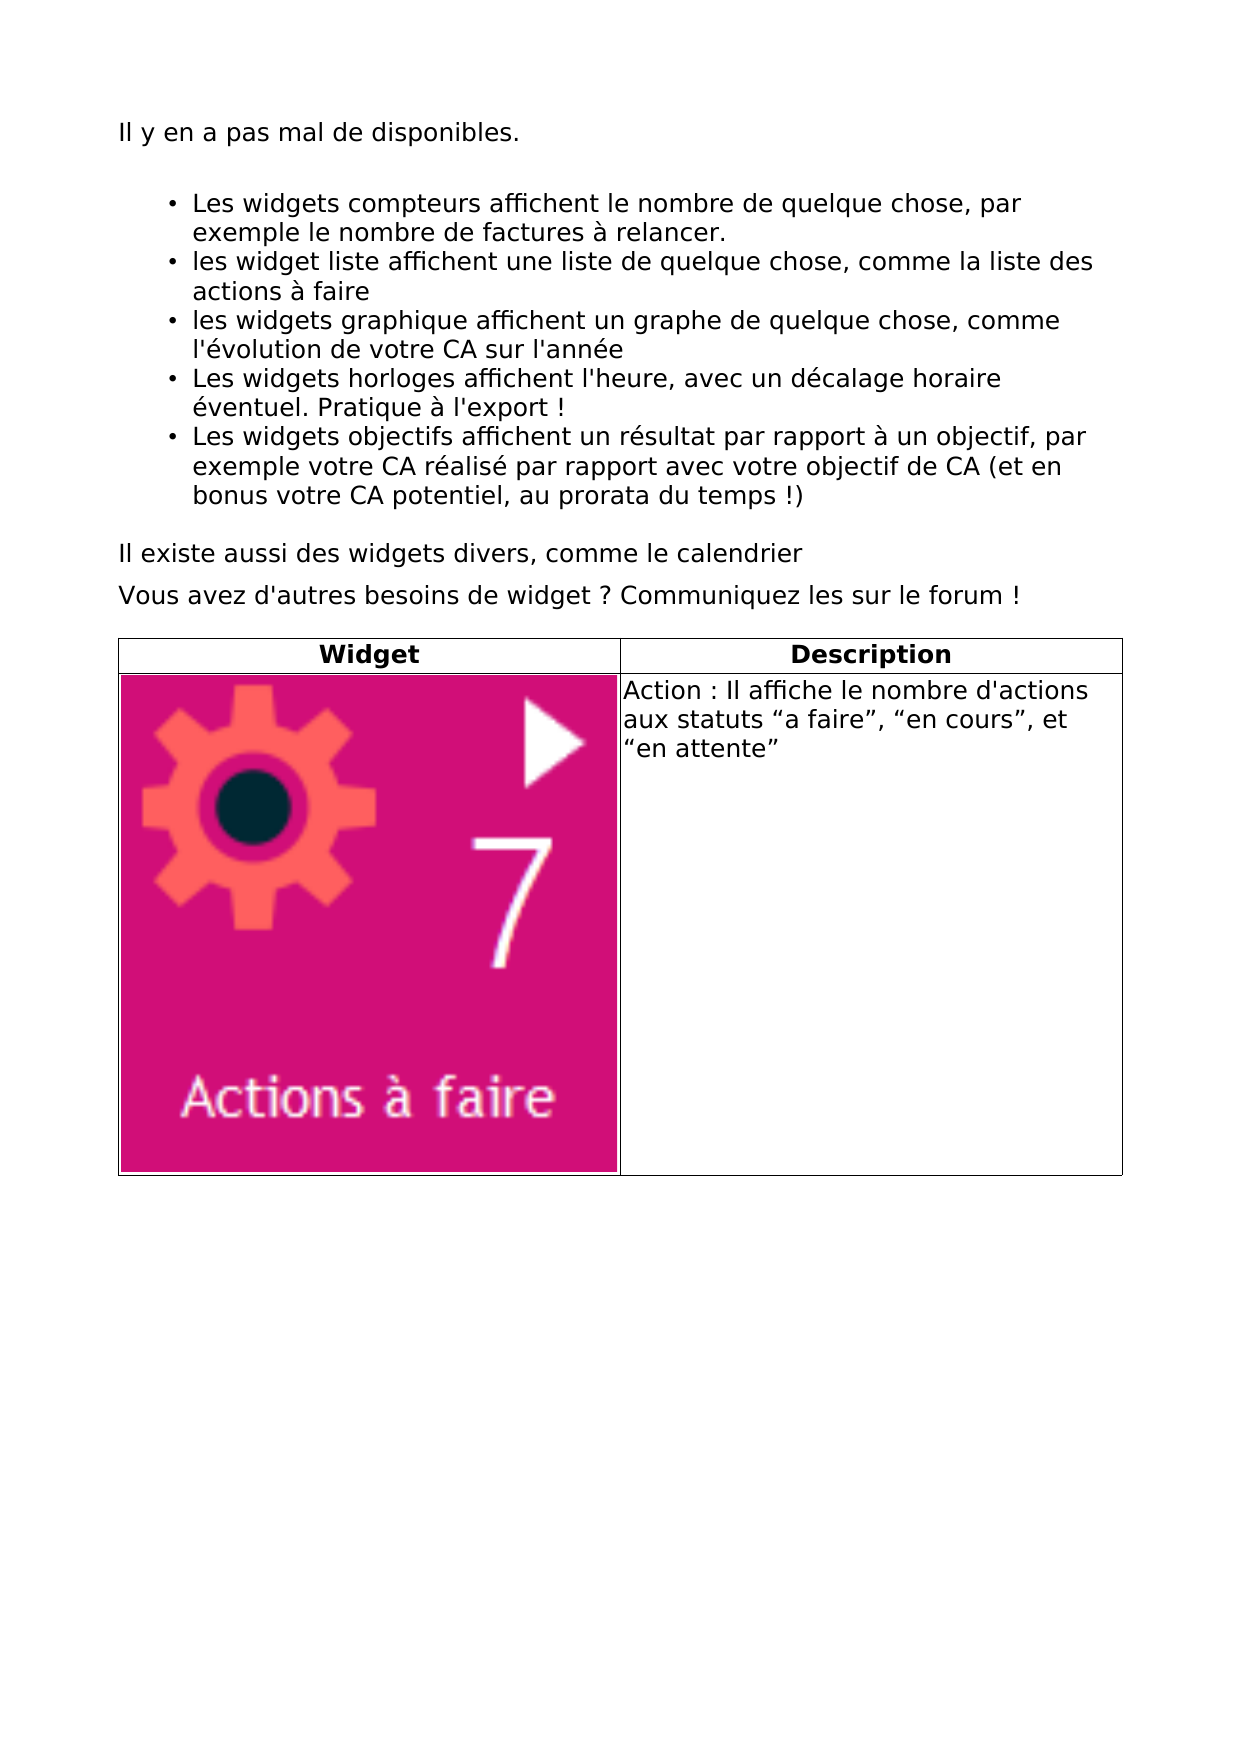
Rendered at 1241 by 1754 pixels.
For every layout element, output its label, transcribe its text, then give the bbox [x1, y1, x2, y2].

table_header Widget [119, 639, 620, 673]
table_cell [119, 674, 620, 1175]
list les widgets graphique affichent un graphe de quelque chose, comme l'évolution de votre CA sur l'année [177, 306, 1122, 364]
list Les widgets objectifs affichent un résultat par rapport à un objectif, par exemple votre CA réalisé par rapport avec votre objectif de CA (et en bonus votre CA potentiel, au prorata du temps !) [177, 423, 1122, 510]
list Les widgets horloges affichent l'heure, avec un décalage horaire éventuel. Pratique à l'export ! [177, 364, 1122, 423]
picture [121, 675, 618, 1172]
list les widget liste affichent une liste de quelque chose, comme la liste des actions à faire [177, 248, 1122, 306]
table_header Description [621, 639, 1122, 673]
text Il y en a pas mal de disponibles. [118, 118, 1122, 147]
list Les widgets compteurs affichent le nombre de quelque chose, par exemple le nombre de factures à relancer. [177, 189, 1122, 248]
table_cell Action : Il affiche le nombre d'actions aux statuts “a faire”, “en cours”, et “en attente” [621, 674, 1122, 1175]
text Vous avez d'autres besoins de widget ? Communiquez les sur le forum ! [118, 581, 1122, 610]
text Il existe aussi des widgets divers, comme le calendrier [118, 539, 1122, 569]
